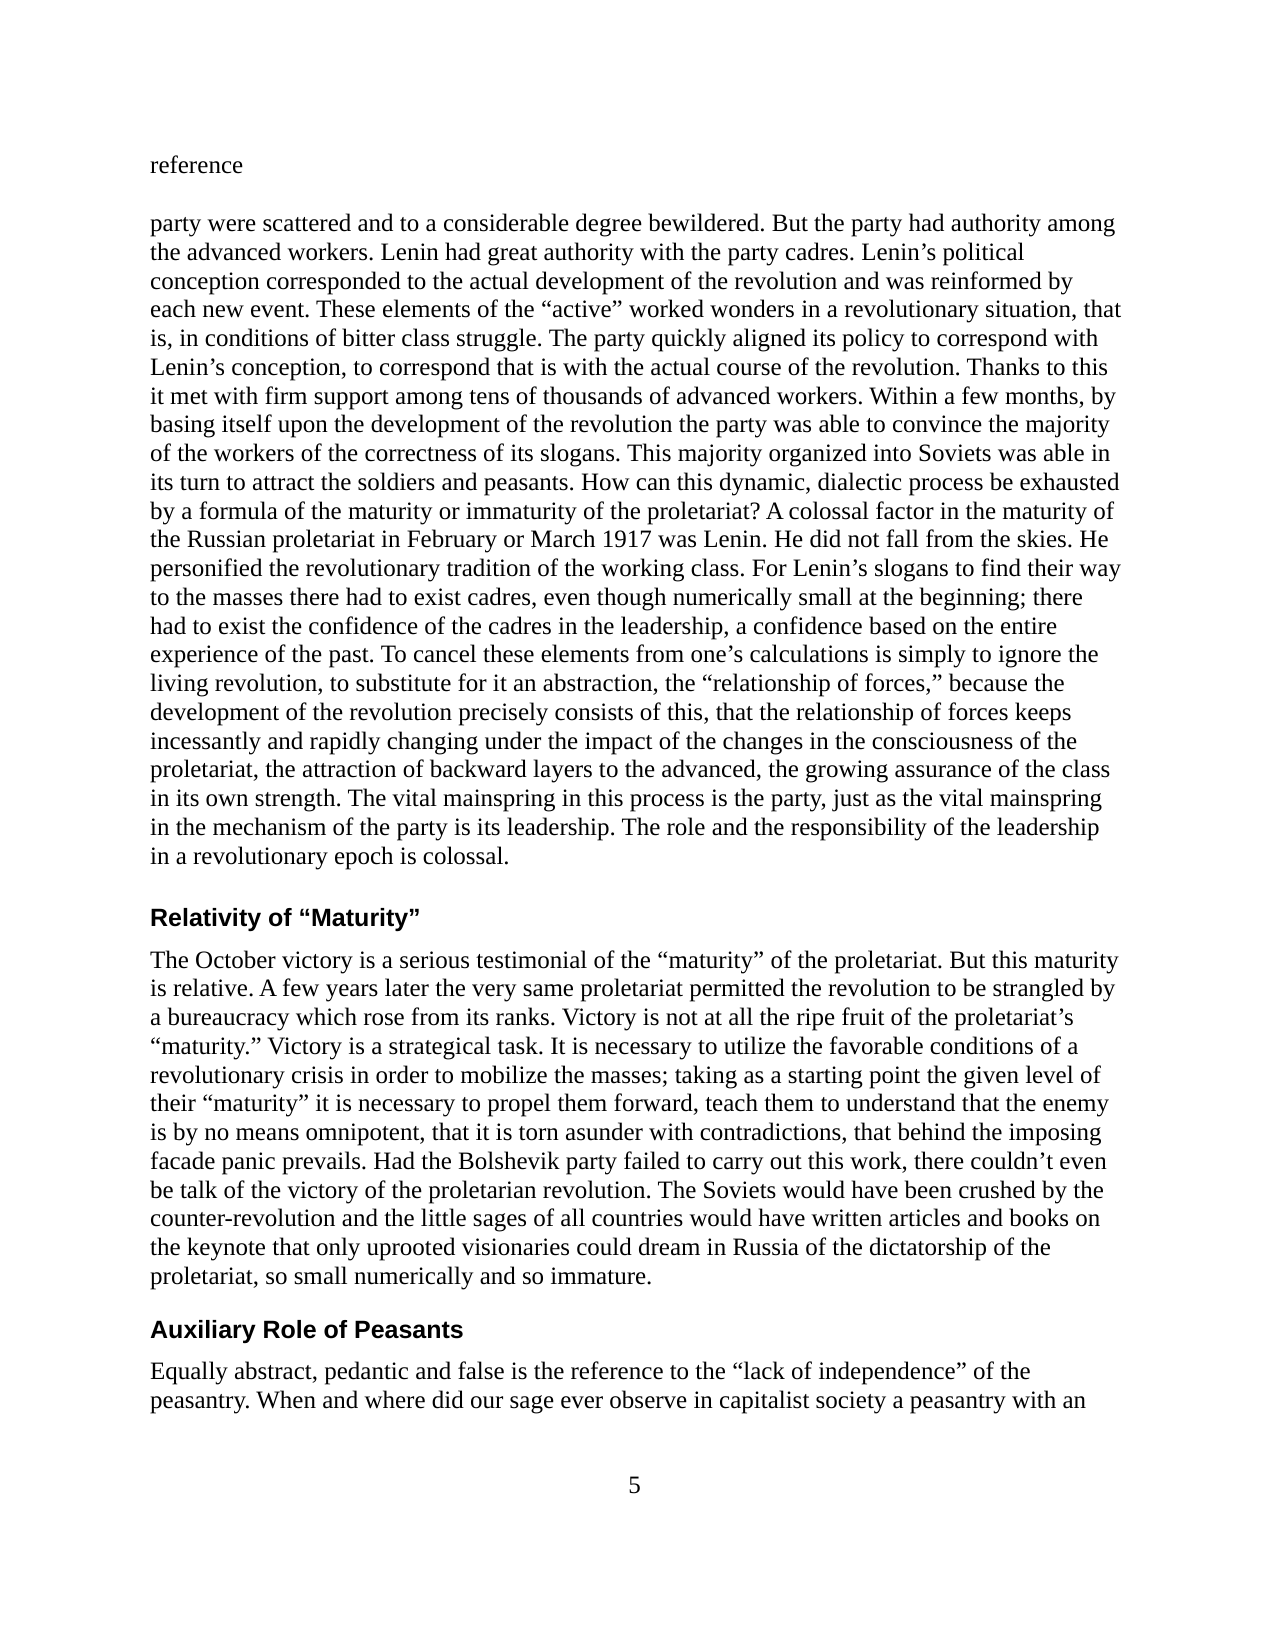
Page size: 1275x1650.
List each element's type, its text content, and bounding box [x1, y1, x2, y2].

text party were scattered and to a considerable degree bewildered. But the party had authority among the advanced workers. Lenin had great authority with the party cadres. Lenin’s political conception corresponded to the actual development of the revolution and was reinformed by each new event. These elements of the “active” worked wonders in a revolutionary situation, that is, in conditions of bitter class struggle. The party quickly aligned its policy to correspond with Lenin’s conception, to correspond that is with the actual course of the revolution. Thanks to this it met with firm support among tens of thousands of advanced workers. Within a few months, by basing itself upon the development of the revolution the party was able to convince the majority of the workers of the correctness of its slogans. This majority organized into Soviets was able in its turn to attract the soldiers and peasants. How can this dynamic, dialectic process be exhausted by a formula of the maturity or immaturity of the proletariat? A colossal factor in the maturity of the Russian proletariat in February or March 1917 was Lenin. He did not fall from the skies. He personified the revolutionary tradition of the working class. For Lenin’s slogans to find their way to the masses there had to exist cadres, even though numerically small at the beginning; there had to exist the confidence of the cadres in the leadership, a confidence based on the entire experience of the past. To cancel these elements from one’s calculations is simply to ignore the living revolution, to substitute for it an abstraction, the “relationship of forces,” because the development of the revolution precisely consists of this, that the relationship of forces keeps incessantly and rapidly changing under the impact of the changes in the consciousness of the proletariat, the attraction of backward layers to the advanced, the growing assurance of the class in its own strength. The vital mainspring in this process is the party, just as the vital mainspring in the mechanism of the party is its leadership. The role and the responsibility of the leadership in a revolutionary epoch is colossal. [150, 208, 1125, 869]
text Equally abstract, pedantic and false is the reference to the “lack of independence” of the peasantry. When and where did our sage ever observe in capitalist society a peasantry with an [150, 1356, 1125, 1413]
text The October victory is a serious testimonial of the “maturity” of the proletariat. But this maturity is relative. A few years later the very same proletariat permitted the revolution to be strangled by a bureaucracy which rose from its ranks. Victory is not at all the ripe fruit of the proletariat’s “maturity.” Victory is a strategical task. It is necessary to utilize the favorable conditions of a revolutionary crisis in order to mobilize the masses; taking as a starting point the given level of their “maturity” it is necessary to propel them forward, teach them to understand that the enemy is by no means omnipotent, that it is torn asunder with contradictions, that behind the imposing facade panic prevails. Had the Bolshevik party failed to carry out this work, there couldn’t even be talk of the victory of the proletarian revolution. The Soviets would have been crushed by the counter-revolution and the little sages of all countries would have written articles and books on the keynote that only uprooted visionaries could dream in Russia of the dictatorship of the proletariat, so small numerically and so immature. [150, 945, 1125, 1290]
subtitle Relativity of “Maturity” [150, 903, 1125, 932]
subtitle Auxiliary Role of Peasants [150, 1315, 1125, 1343]
